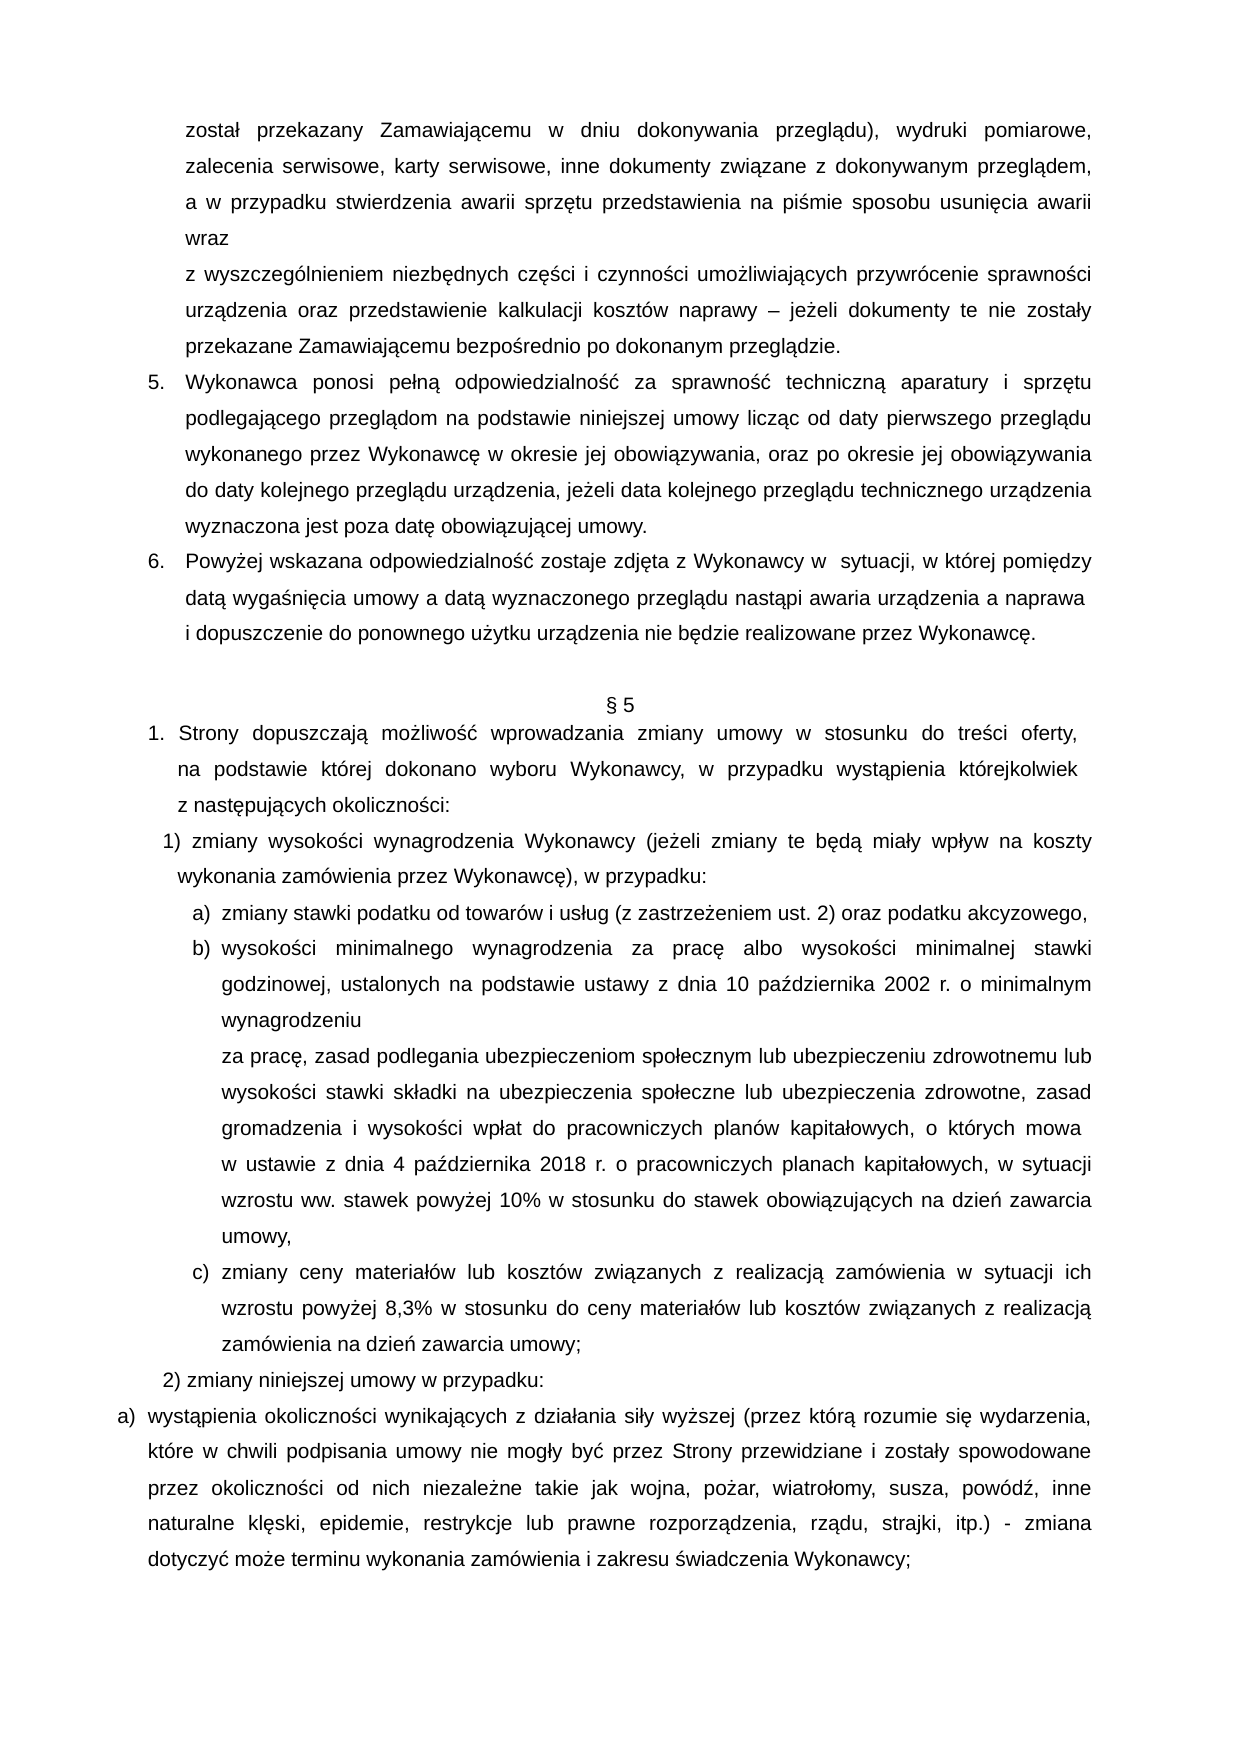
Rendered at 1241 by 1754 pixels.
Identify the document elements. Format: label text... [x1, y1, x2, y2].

text 2) zmiany niniejszej umowy w przypadku: [162, 1367, 1093, 1391]
list wysokości minimalnego wynagrodzenia za pracę albo wysokości minimalnej stawki godzinowej, ustalonych na podstawie ustawy z dnia 10 października 2002 r. o minimalnym wynagrodzeniu za pracę, zasad podlegania ubezpieczeniom społecznym lub ubezpieczeniu zdrowotnemu lub wysokości stawki składki na ubezpieczenia społeczne lub ubezpieczenia zdrowotne, zasad gromadzenia i wysokości wpłat do pracowniczych planów kapitałowych, o których mowa w ustawie z dnia 4 października 2018 r. o pracowniczych planach kapitałowych, w sytuacji wzrostu ww. stawek powyżej 10% w stosunku do stawek obowiązujących na dzień zawarcia umowy, [192, 936, 1093, 1248]
text 1. Strony dopuszczają możliwość wprowadzania zmiany umowy w stosunku do treści oferty, na podstawie której dokonano wyboru Wykonawcy, w przypadku wystąpienia którejkolwiek z następujących okoliczności: [148, 721, 1093, 816]
list Powyżej wskazana odpowiedzialność zostaje zdjęta z Wykonawcy w sytuacji, w której pomiędzy datą wygaśnięcia umowy a datą wyznaczonego przeglądu nastąpi awaria urządzenia a naprawa i dopuszczenie do ponownego użytku urządzenia nie będzie realizowane przez Wykonawcę. [148, 549, 1093, 645]
list Wykonawca ponosi pełną odpowiedzialność za sprawność techniczną aparatury i sprzętu podlegającego przeglądom na podstawie niniejszej umowy licząc od daty pierwszego przeglądu wykonanego przez Wykonawcę w okresie jej obowiązywania, oraz po okresie jej obowiązywania do daty kolejnego przeglądu urządzenia, jeżeli data kolejnego przeglądu technicznego urządzenia wyznaczona jest poza datę obowiązującej umowy. [148, 370, 1093, 537]
text § 5 [148, 693, 1093, 717]
text 1) zmiany wysokości wynagrodzenia Wykonawcy (jeżeli zmiany te będą miały wpływ na koszty wykonania zamówienia przez Wykonawcę), w przypadku: [162, 828, 1093, 888]
list został przekazany Zamawiającemu w dniu dokonywania przeglądu), wydruki pomiarowe, zalecenia serwisowe, karty serwisowe, inne dokumenty związane z dokonywanym przeglądem, a w przypadku stwierdzenia awarii sprzętu przedstawienia na piśmie sposobu usunięcia awarii wraz z wyszczególnieniem niezbędnych części i czynności umożliwiających przywrócenie sprawności urządzenia oraz przedstawienie kalkulacji kosztów naprawy – jeżeli dokumenty te nie zostały przekazane Zamawiającemu bezpośrednio po dokonanym przeglądzie. [148, 118, 1093, 358]
list zmiany stawki podatku od towarów i usług (z zastrzeżeniem ust. 2) oraz podatku akcyzowego, [192, 900, 1093, 924]
list zmiany ceny materiałów lub kosztów związanych z realizacją zamówienia w sytuacji ich wzrostu powyżej 8,3% w stosunku do ceny materiałów lub kosztów związanych z realizacją zamówienia na dzień zawarcia umowy; [192, 1260, 1093, 1356]
list wystąpienia okoliczności wynikających z działania siły wyższej (przez którą rozumie się wydarzenia, które w chwili podpisania umowy nie mogły być przez Strony przewidziane i zostały spowodowane przez okoliczności od nich niezależne takie jak wojna, pożar, wiatrołomy, susza, powódź, inne naturalne klęski, epidemie, restrykcje lub prawne rozporządzenia, rządu, strajki, itp.) - zmiana dotyczyć może terminu wykonania zamówienia i zakresu świadczenia Wykonawcy; [117, 1403, 1093, 1571]
